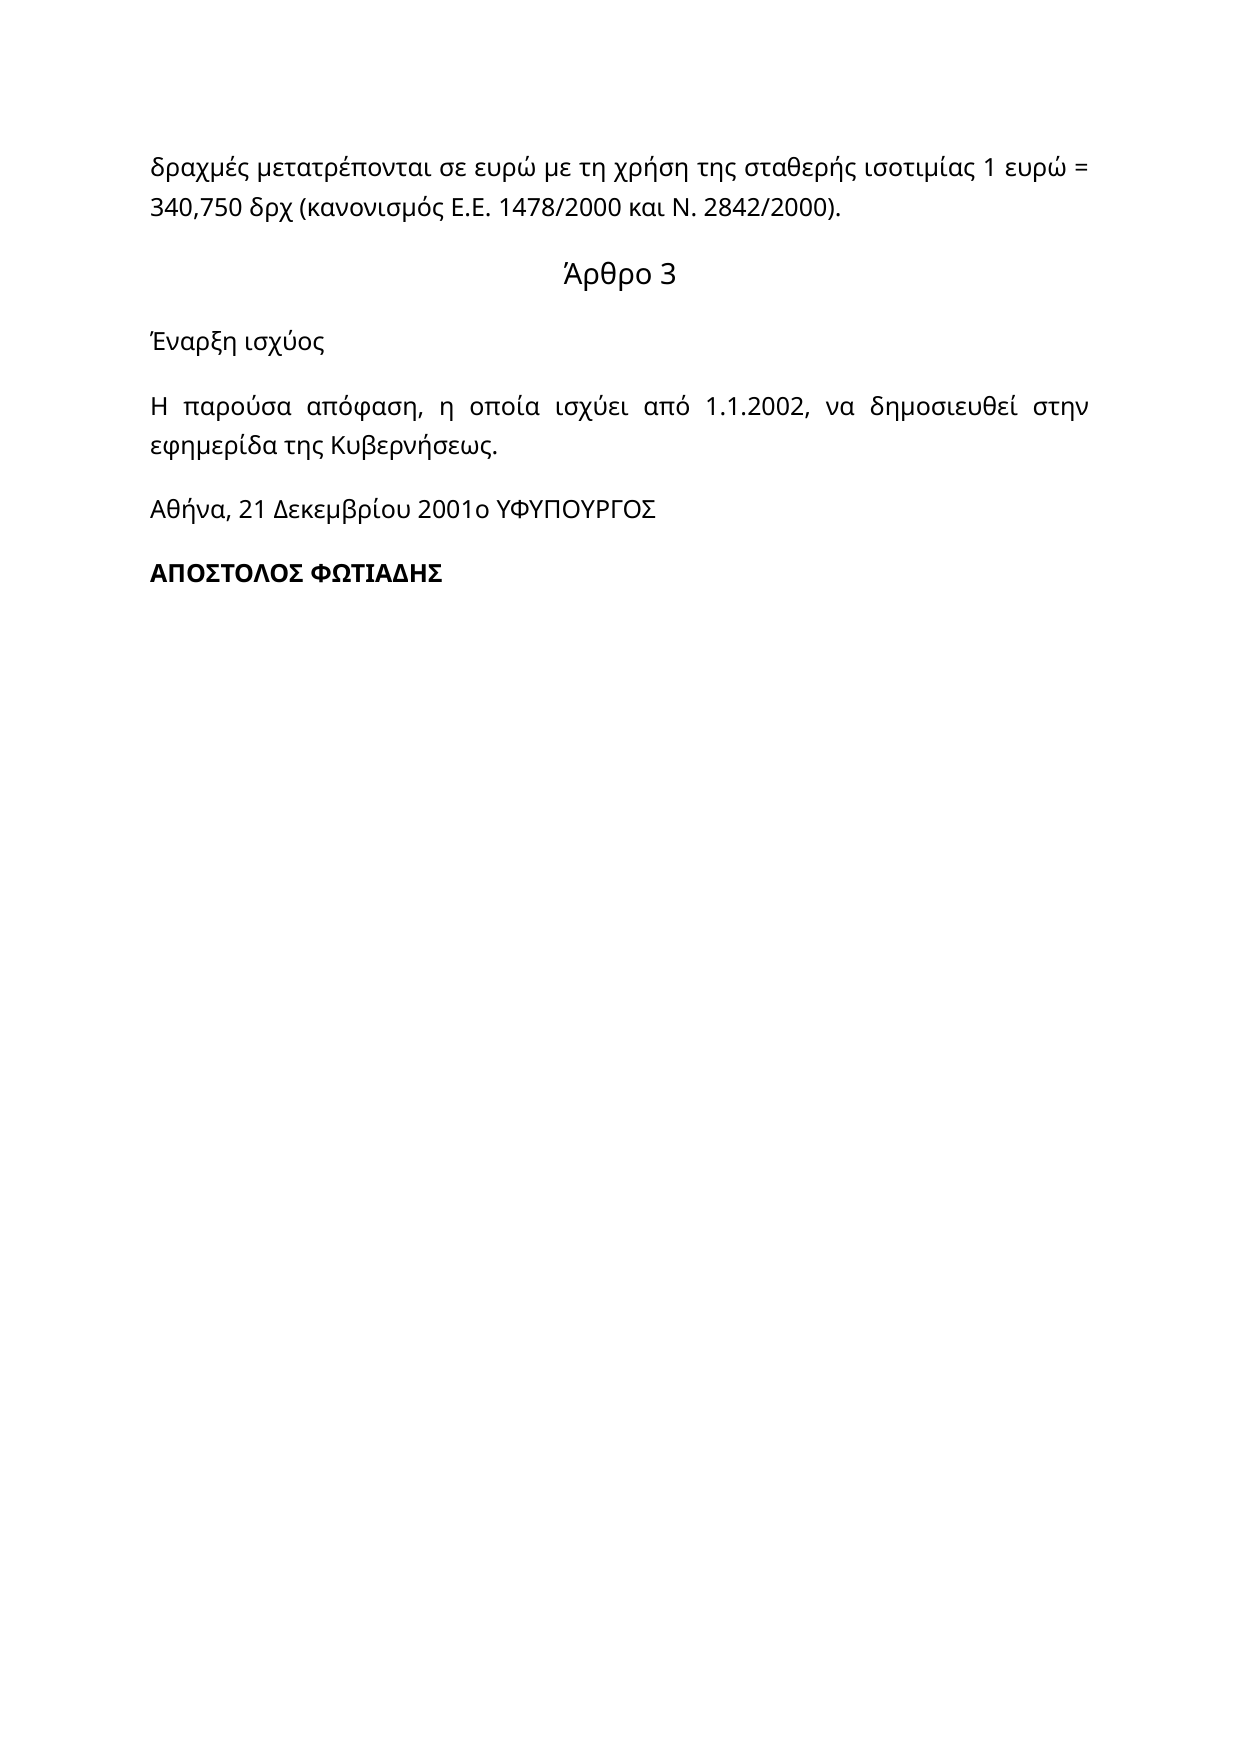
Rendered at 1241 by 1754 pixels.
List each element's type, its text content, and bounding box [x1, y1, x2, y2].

text Έναρξη ισχύος [150, 324, 1090, 358]
text δραχμές μετατρέπονται σε ευρώ με τη χρήση της σταθερής ισοτιμίας 1 ευρώ = 340,750 δρχ (κανονισμός E.E. 1478/2000 και Ν. 2842/2000). [150, 150, 1090, 223]
text ΑΠΟΣΤΟΛΟΣ ΦΩΤΙΑΔΗΣ [150, 556, 1090, 590]
text Η παρούσα απόφαση, η οποία ισχύει από 1.1.2002, να δημοσιευθεί στην εφημερίδα της Κυβερνήσεως. [150, 388, 1090, 461]
text Αθήνα, 21 Δεκεμβρίου 2001ο ΥΦΥΠΟΥΡΓΟΣ [150, 491, 1090, 526]
subtitle Άρθρο 3 [150, 253, 1090, 293]
